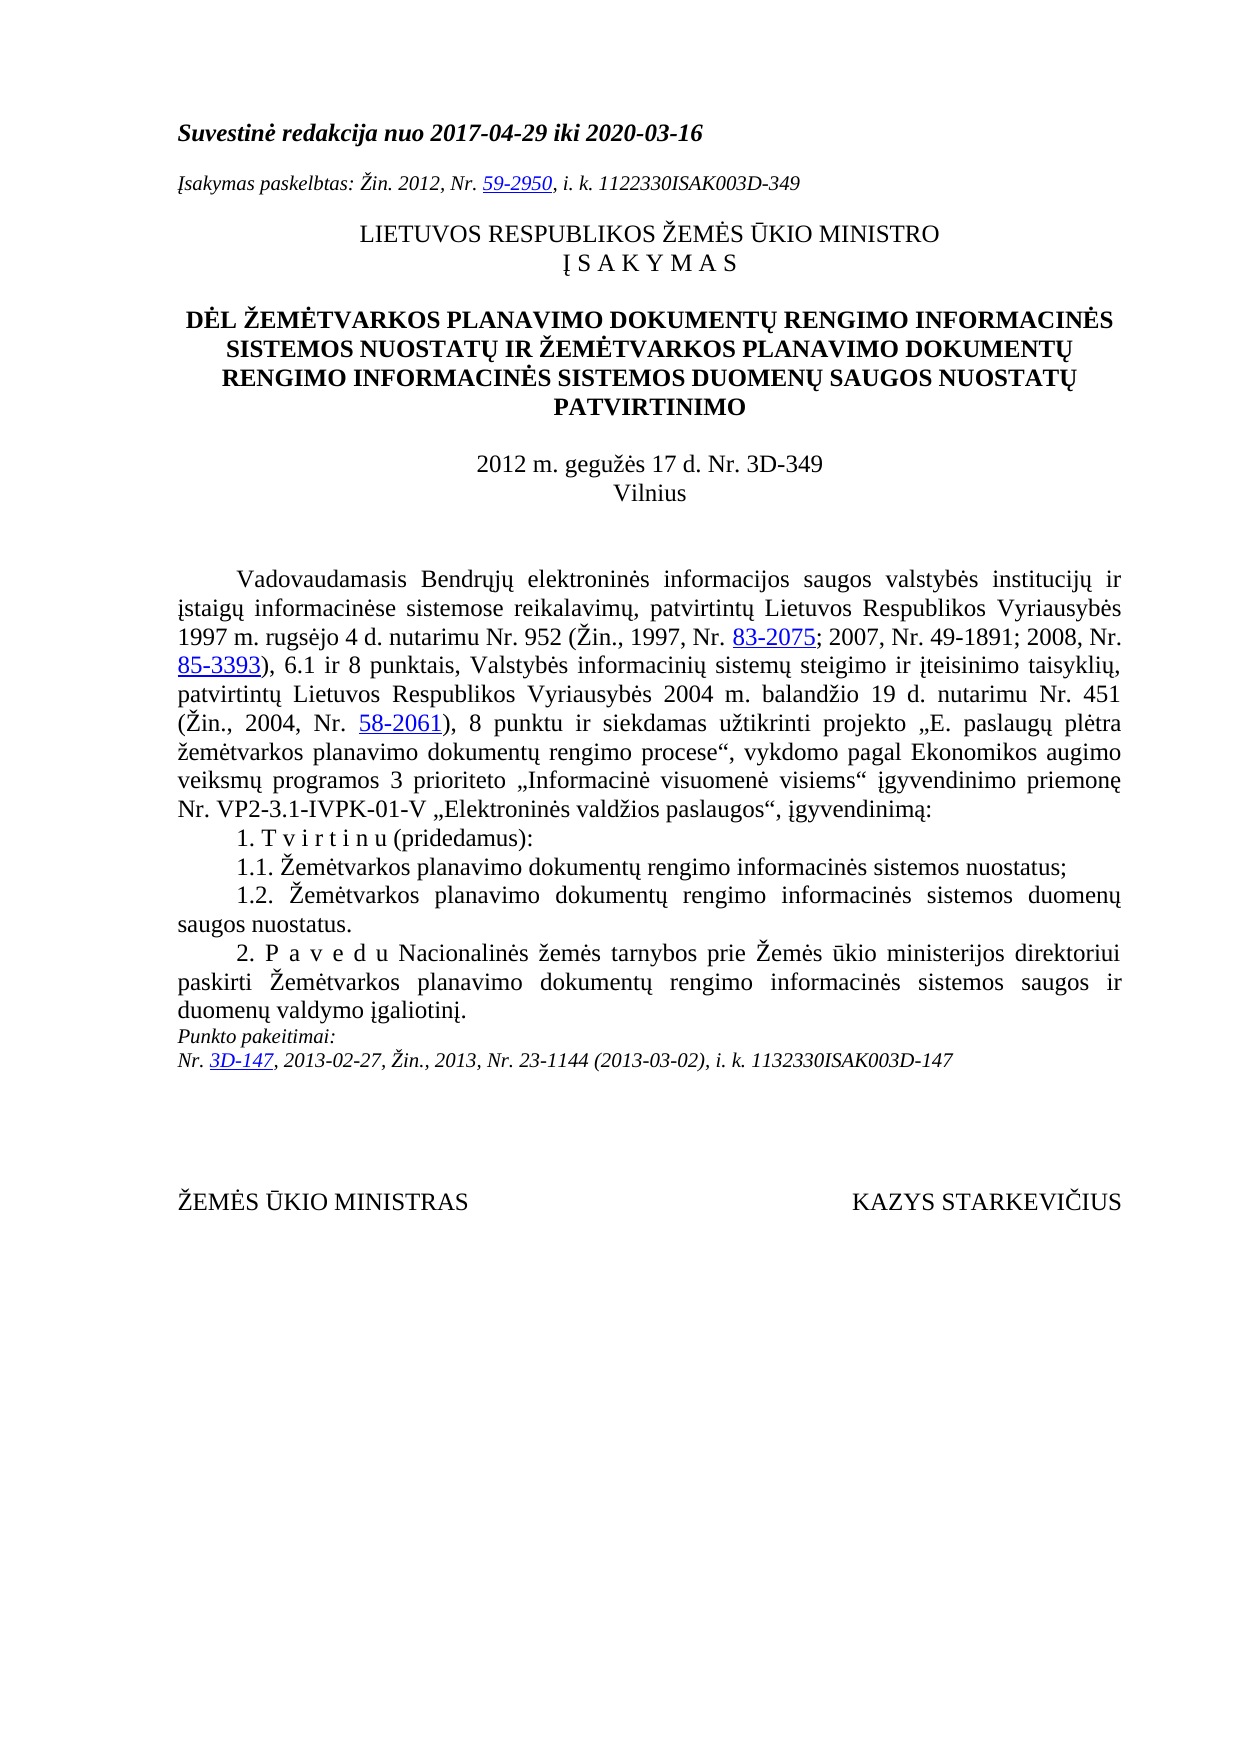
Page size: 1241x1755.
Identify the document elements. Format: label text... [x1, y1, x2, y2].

text Suvestinė redakcija nuo 2017-04-29 iki 2020-03-16 [177, 118, 1122, 147]
text Punkto pakeitimai: [177, 1024, 1122, 1048]
text Įsakymas paskelbtas: Žin. 2012, Nr. 59-2950, i. k. 1122330ISAK003D-349 [177, 171, 1122, 195]
text DĖL ŽEMĖTVARKOS PLANAVIMO DOKUMENTŲ RENGIMO INFORMACINĖS SISTEMOS NUOSTATŲ IR ŽEMĖTVARKOS PLANAVIMO DOKUMENTŲ RENGIMO INFORMACINĖS SISTEMOS DUOMENŲ SAUGOS NUOSTATŲ PATVIRTINIMO [177, 305, 1122, 420]
text Vilnius [177, 478, 1122, 507]
text Vadovaudamasis Bendrųjų elektroninės informacijos saugos valstybės institucijų ir įstaigų informacinėse sistemose reikalavimų, patvirtintų Lietuvos Respublikos Vyriausybės 1997 m. rugsėjo 4 d. nutarimu Nr. 952 (Žin., 1997, Nr. 83-2075; 2007, Nr. 49-1891; 2008, Nr. 85-3393), 6.1 ir 8 punktais, Valstybės informacinių sistemų steigimo ir įteisinimo taisyklių, patvirtintų Lietuvos Respublikos Vyriausybės 2004 m. balandžio 19 d. nutarimu Nr. 451 (Žin., 2004, Nr. 58-2061), 8 punktu ir siekdamas užtikrinti projekto „E. paslaugų plėtra žemėtvarkos planavimo dokumentų rengimo procese“, vykdomo pagal Ekonomikos augimo veiksmų programos 3 prioriteto „Informacinė visuomenė visiems“ įgyvendinimo priemonę Nr. VP2-3.1-IVPK-01-V „Elektroninės valdžios paslaugos“, įgyvendinimą: [177, 564, 1122, 823]
text Žemės ūkio ministras Kazys Starkevičius [177, 1187, 1122, 1216]
text Nr. 3D-147, 2013-02-27, Žin., 2013, Nr. 23-1144 (2013-03-02), i. k. 1132330ISAK003D-147 [177, 1048, 1122, 1072]
text 2012 m. gegužės 17 d. Nr. 3D-349 [177, 449, 1122, 478]
text 2. P a v e d u Nacionalinės žemės tarnybos prie Žemės ūkio ministerijos direktoriui paskirti Žemėtvarkos planavimo dokumentų rengimo informacinės sistemos saugos ir duomenų valdymo įgaliotinį. [177, 938, 1122, 1024]
text 1. T v i r t i n u (pridedamus): [177, 823, 1122, 852]
text Į S A K Y M A S [177, 248, 1122, 277]
text 1.2. Žemėtvarkos planavimo dokumentų rengimo informacinės sistemos duomenų saugos nuostatus. [177, 880, 1122, 938]
text LIETUVOS RESPUBLIKOS ŽEMĖS ŪKIO MINISTRO [177, 219, 1122, 248]
text 1.1. Žemėtvarkos planavimo dokumentų rengimo informacinės sistemos nuostatus; [177, 852, 1122, 880]
